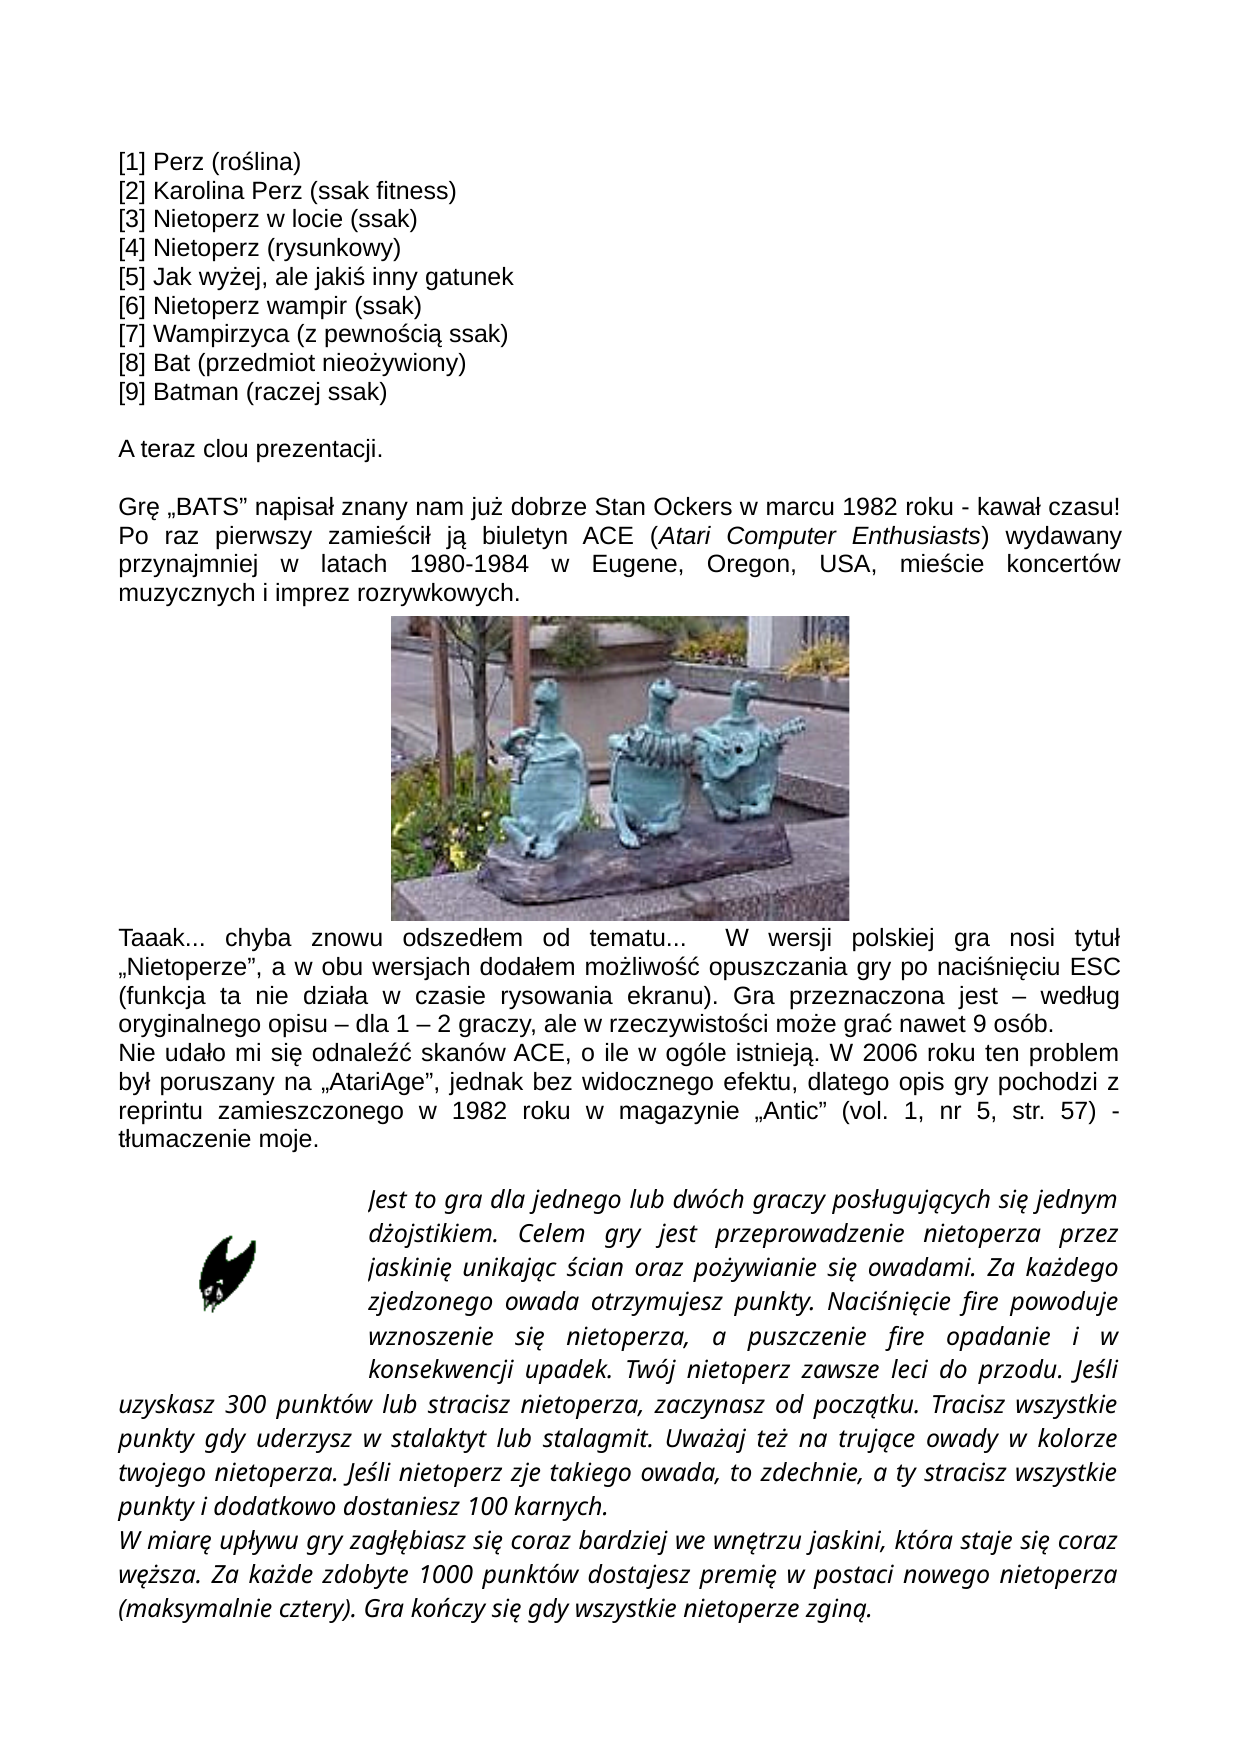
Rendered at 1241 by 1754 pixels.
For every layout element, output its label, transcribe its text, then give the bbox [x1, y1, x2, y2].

text [5] Jak wyżej, ale jakiś inny gatunek [118, 262, 1122, 291]
text [6] Nietoperz wampir (ssak) [118, 291, 1122, 319]
text Nie udało mi się odnaleźć skanów ACE, o ile w ogóle istnieją. W 2006 roku ten problem był poruszany na „AtariAge”, jednak bez widocznego efektu, dlatego opis gry pochodzi z reprintu zamieszczonego w 1982 roku w magazynie „Antic” (vol. 1, nr 5, str. 57) - tłumaczenie moje. [118, 1038, 1122, 1153]
picture [118, 1186, 369, 1374]
text Grę „BATS” napisał znany nam już dobrze Stan Ockers w marcu 1982 roku - kawał czasu! Po raz pierwszy zamieścił ją biuletyn ACE (Atari Computer Enthusiasts) wydawany przynajmniej w latach 1980-1984 w Eugene, Oregon, USA, mieście koncertów muzycznych i imprez rozrywkowych. [118, 492, 1122, 607]
text Jest to gra dla jednego lub dwóch graczy posługujących się jednym dżojstikiem. Celem gry jest przeprowadzenie nietoperza przez jaskinię unikając ścian oraz pożywianie się owadami. Za każdego zjedzonego owada otrzymujesz punkty. Naciśnięcie fire powoduje wznoszenie się nietoperza, a puszczenie fire opadanie i w konsekwencji upadek. Twój nietoperz zawsze leci do przodu. Jeśli uzyskasz 300 punktów lub stracisz nietoperza, zaczynasz od początku. Tracisz wszystkie punkty gdy uderzysz w stalaktyt lub stalagmit. Uważaj też na trujące owady w kolorze twojego nietoperza. Jeśli nietoperz zje takiego owada, to zdechnie, a ty stracisz wszystkie punkty i dodatkowo dostaniesz 100 karnych. [118, 1182, 1122, 1522]
text [9] Batman (raczej ssak) [118, 377, 1122, 406]
text [2] Karolina Perz (ssak fitness) [118, 176, 1122, 204]
text [1] Perz (roślina) [118, 147, 1122, 176]
text [7] Wampirzyca (z pewnością ssak) [118, 319, 1122, 348]
text [4] Nietoperz (rysunkowy) [118, 233, 1122, 262]
picture [391, 616, 850, 921]
text A teraz clou prezentacji. [118, 434, 1122, 463]
text [8] Bat (przedmiot nieożywiony) [118, 348, 1122, 377]
text [3] Nietoperz w locie (ssak) [118, 204, 1122, 233]
text W miarę upływu gry zagłębiasz się coraz bardziej we wnętrzu jaskini, która staje się coraz węższa. Za każde zdobyte 1000 punktów dostajesz premię w postaci nowego nietoperza (maksymalnie cztery). Gra kończy się gdy wszystkie nietoperze zginą. [118, 1522, 1122, 1625]
text Taaak... chyba znowu odszedłem od tematu... W wersji polskiej gra nosi tytuł „Nietoperze”, a w obu wersjach dodałem możliwość opuszczania gry po naciśnięciu ESC (funkcja ta nie działa w czasie rysowania ekranu). Gra przeznaczona jest – według oryginalnego opisu – dla 1 – 2 graczy, ale w rzeczywistości może grać nawet 9 osób. [118, 923, 1122, 1038]
